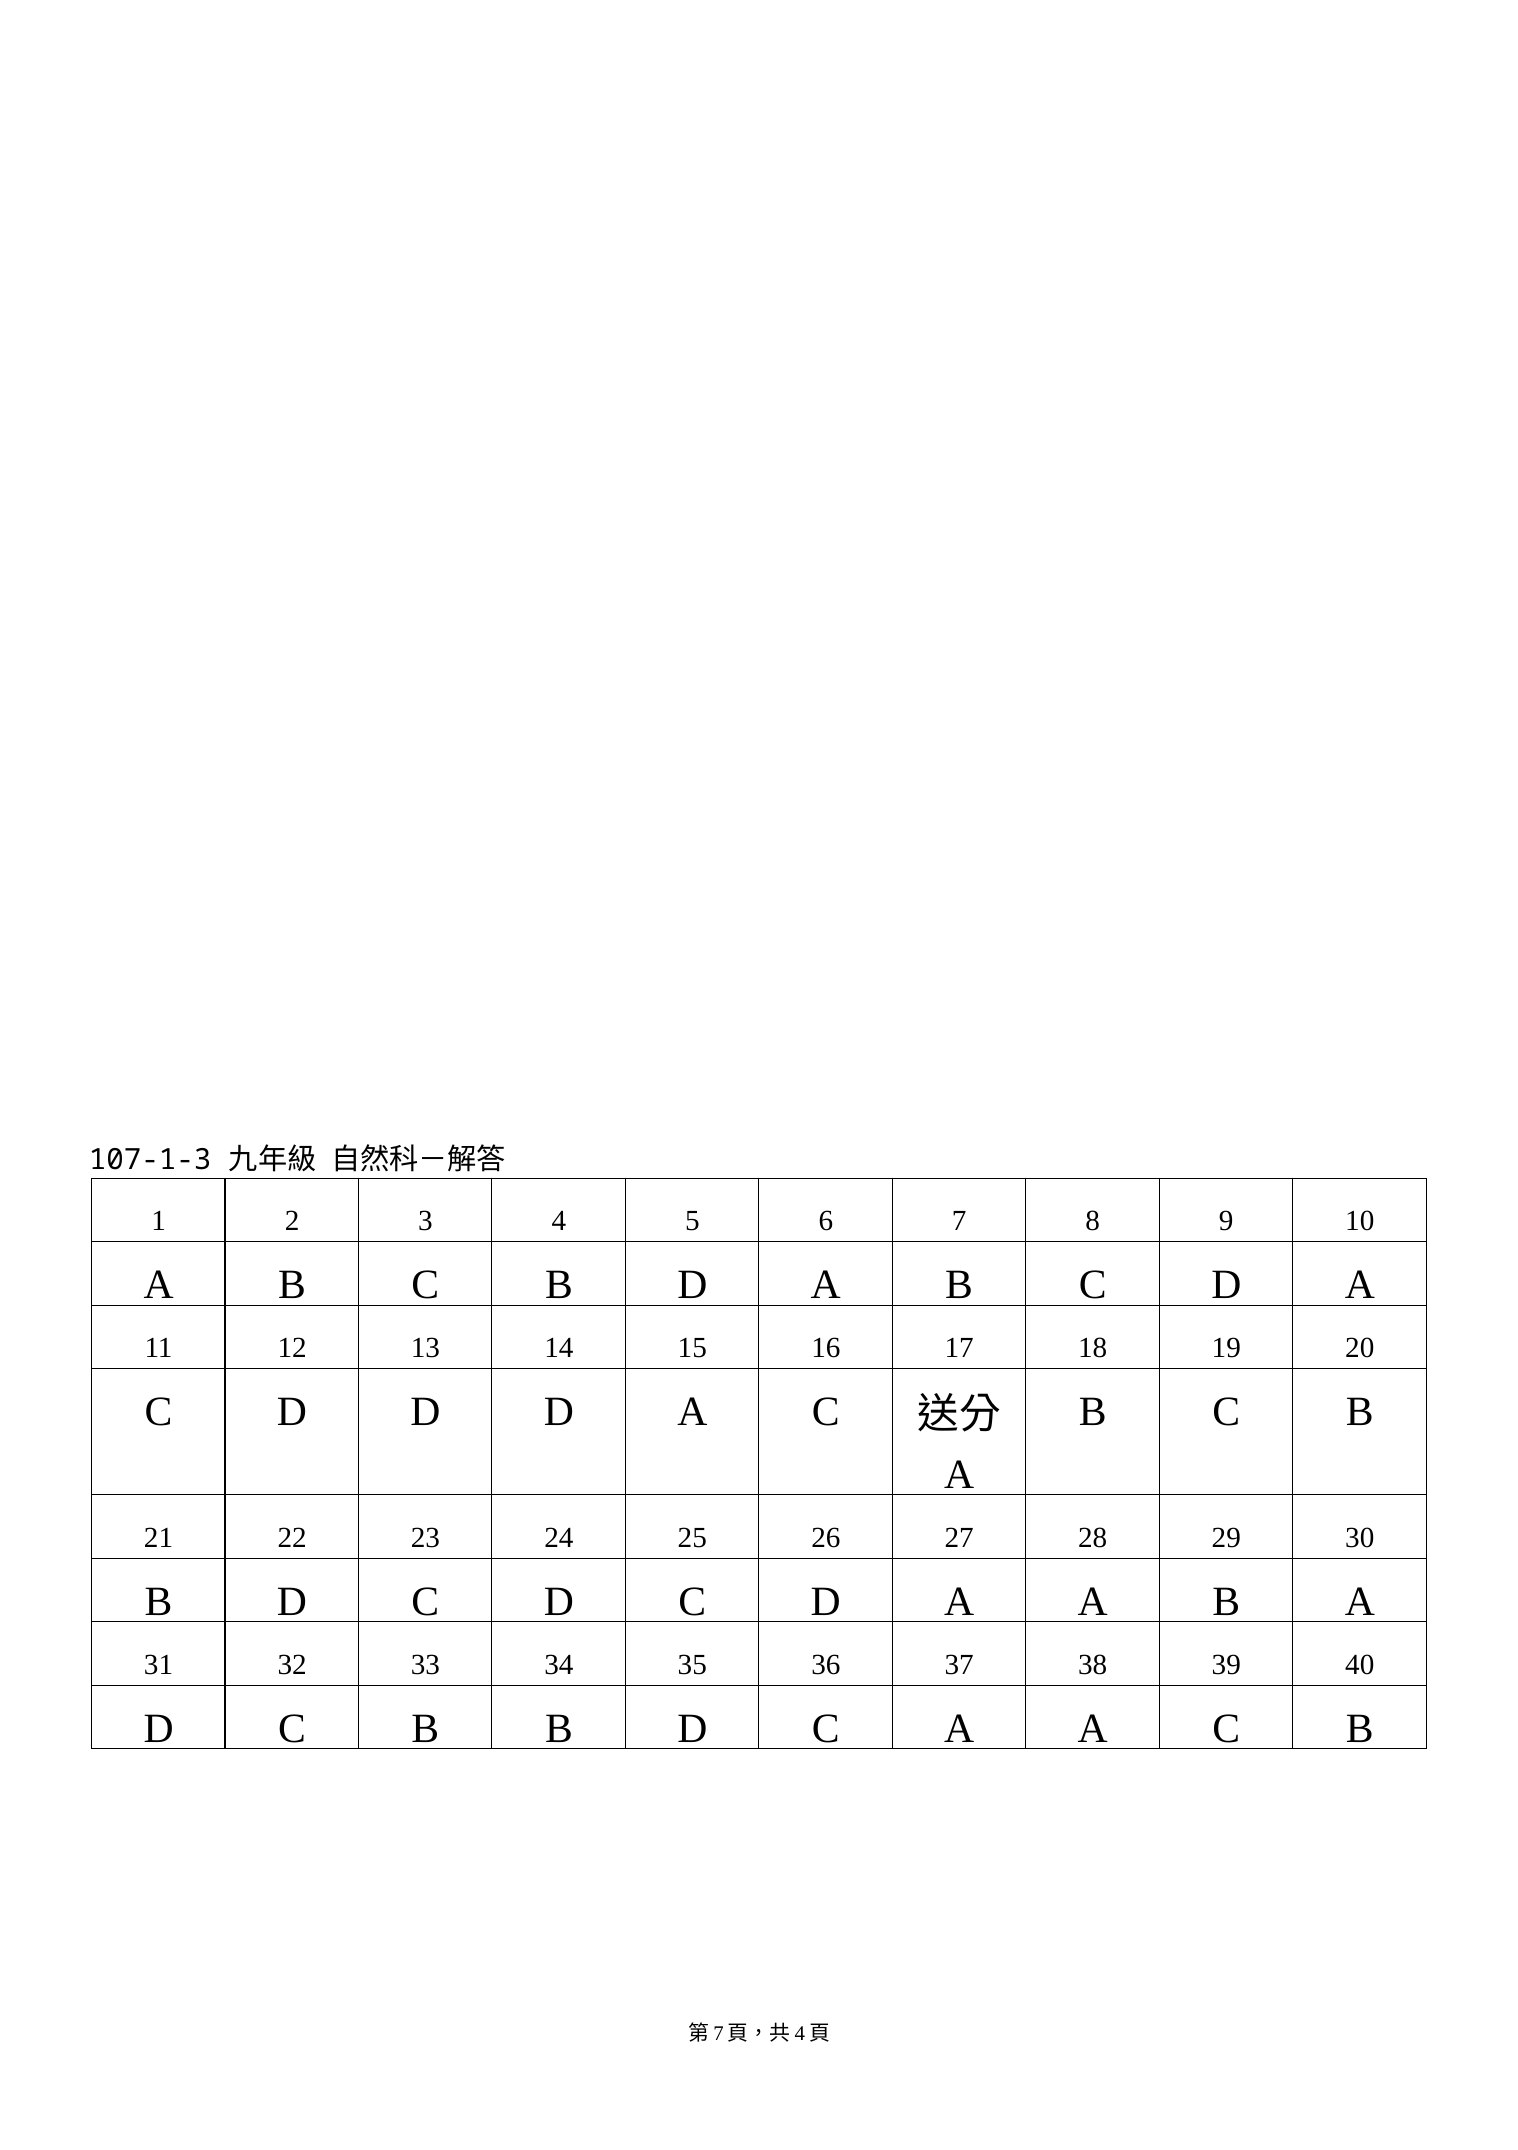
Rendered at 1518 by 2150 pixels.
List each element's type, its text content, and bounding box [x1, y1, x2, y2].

table_cell 39 [1160, 1622, 1292, 1685]
table_cell 30 [1293, 1495, 1426, 1558]
table_cell 33 [359, 1622, 491, 1685]
table_cell A [1293, 1242, 1426, 1304]
table_cell 23 [359, 1495, 491, 1558]
table_cell 36 [759, 1622, 892, 1685]
table_cell B [226, 1242, 358, 1304]
table_header 7 [893, 1179, 1025, 1241]
table_cell D [759, 1559, 892, 1621]
table_cell B [1160, 1559, 1292, 1621]
table_cell A [893, 1559, 1025, 1621]
table_cell D [1160, 1242, 1292, 1304]
table_header 6 [759, 1179, 892, 1241]
table_cell 14 [492, 1306, 625, 1368]
table_cell 24 [492, 1495, 625, 1558]
table_cell C [1160, 1686, 1292, 1748]
table_cell C [226, 1686, 358, 1748]
table_cell B [1293, 1686, 1426, 1748]
table_cell B [92, 1559, 224, 1621]
table_cell 13 [359, 1306, 491, 1368]
table_cell D [492, 1369, 625, 1494]
table_cell B [492, 1686, 625, 1748]
table_header 2 [226, 1179, 358, 1241]
table_cell 34 [492, 1622, 625, 1685]
table_header 3 [359, 1179, 491, 1241]
table_cell C [626, 1559, 758, 1621]
table_cell B [1293, 1369, 1426, 1494]
table_cell D [226, 1369, 358, 1494]
table_cell D [359, 1369, 491, 1494]
table_cell A [759, 1242, 892, 1304]
table_cell D [626, 1242, 758, 1304]
table_cell 26 [759, 1495, 892, 1558]
table_cell 25 [626, 1495, 758, 1558]
table_cell D [492, 1559, 625, 1621]
table_cell A [626, 1369, 758, 1494]
table_header 9 [1160, 1179, 1292, 1241]
table_cell B [359, 1686, 491, 1748]
table_cell 38 [1026, 1622, 1159, 1685]
table_cell 17 [893, 1306, 1025, 1368]
table_cell C [92, 1369, 224, 1494]
table_header 5 [626, 1179, 758, 1241]
table_cell D [626, 1686, 758, 1748]
table_cell 20 [1293, 1306, 1426, 1368]
table_cell 16 [759, 1306, 892, 1368]
table_cell 32 [226, 1622, 358, 1685]
table_cell 19 [1160, 1306, 1292, 1368]
table_cell C [759, 1369, 892, 1494]
table_cell 12 [226, 1306, 358, 1368]
table_cell D [226, 1559, 358, 1621]
table_cell A [893, 1686, 1025, 1748]
table_cell C [359, 1559, 491, 1621]
table_cell D [92, 1686, 224, 1748]
table_cell 29 [1160, 1495, 1292, 1558]
table_cell A [1026, 1559, 1159, 1621]
table_cell 22 [226, 1495, 358, 1558]
table_cell C [359, 1242, 491, 1304]
table_cell C [759, 1686, 892, 1748]
table_cell 11 [92, 1306, 224, 1368]
table_cell B [1026, 1369, 1159, 1494]
table_cell 18 [1026, 1306, 1159, 1368]
table_cell B [492, 1242, 625, 1304]
table_cell 31 [92, 1622, 224, 1685]
table_cell A [1026, 1686, 1159, 1748]
table_cell C [1160, 1369, 1292, 1494]
table_cell 送分A [893, 1369, 1025, 1494]
table_cell 28 [1026, 1495, 1159, 1558]
table_cell A [92, 1242, 224, 1304]
table_cell 15 [626, 1306, 758, 1368]
table_cell B [893, 1242, 1025, 1304]
table_cell 21 [92, 1495, 224, 1558]
table_header 10 [1293, 1179, 1426, 1241]
table_header 8 [1026, 1179, 1159, 1241]
table_cell C [1026, 1242, 1159, 1304]
table_cell 27 [893, 1495, 1025, 1558]
text 107-1-3 九年級 自然科－解答 [89, 1115, 1429, 1177]
table_cell A [1293, 1559, 1426, 1621]
table_cell 35 [626, 1622, 758, 1685]
table_header 1 [92, 1179, 224, 1241]
table_cell 40 [1293, 1622, 1426, 1685]
table_cell 37 [893, 1622, 1025, 1685]
table_header 4 [492, 1179, 625, 1241]
